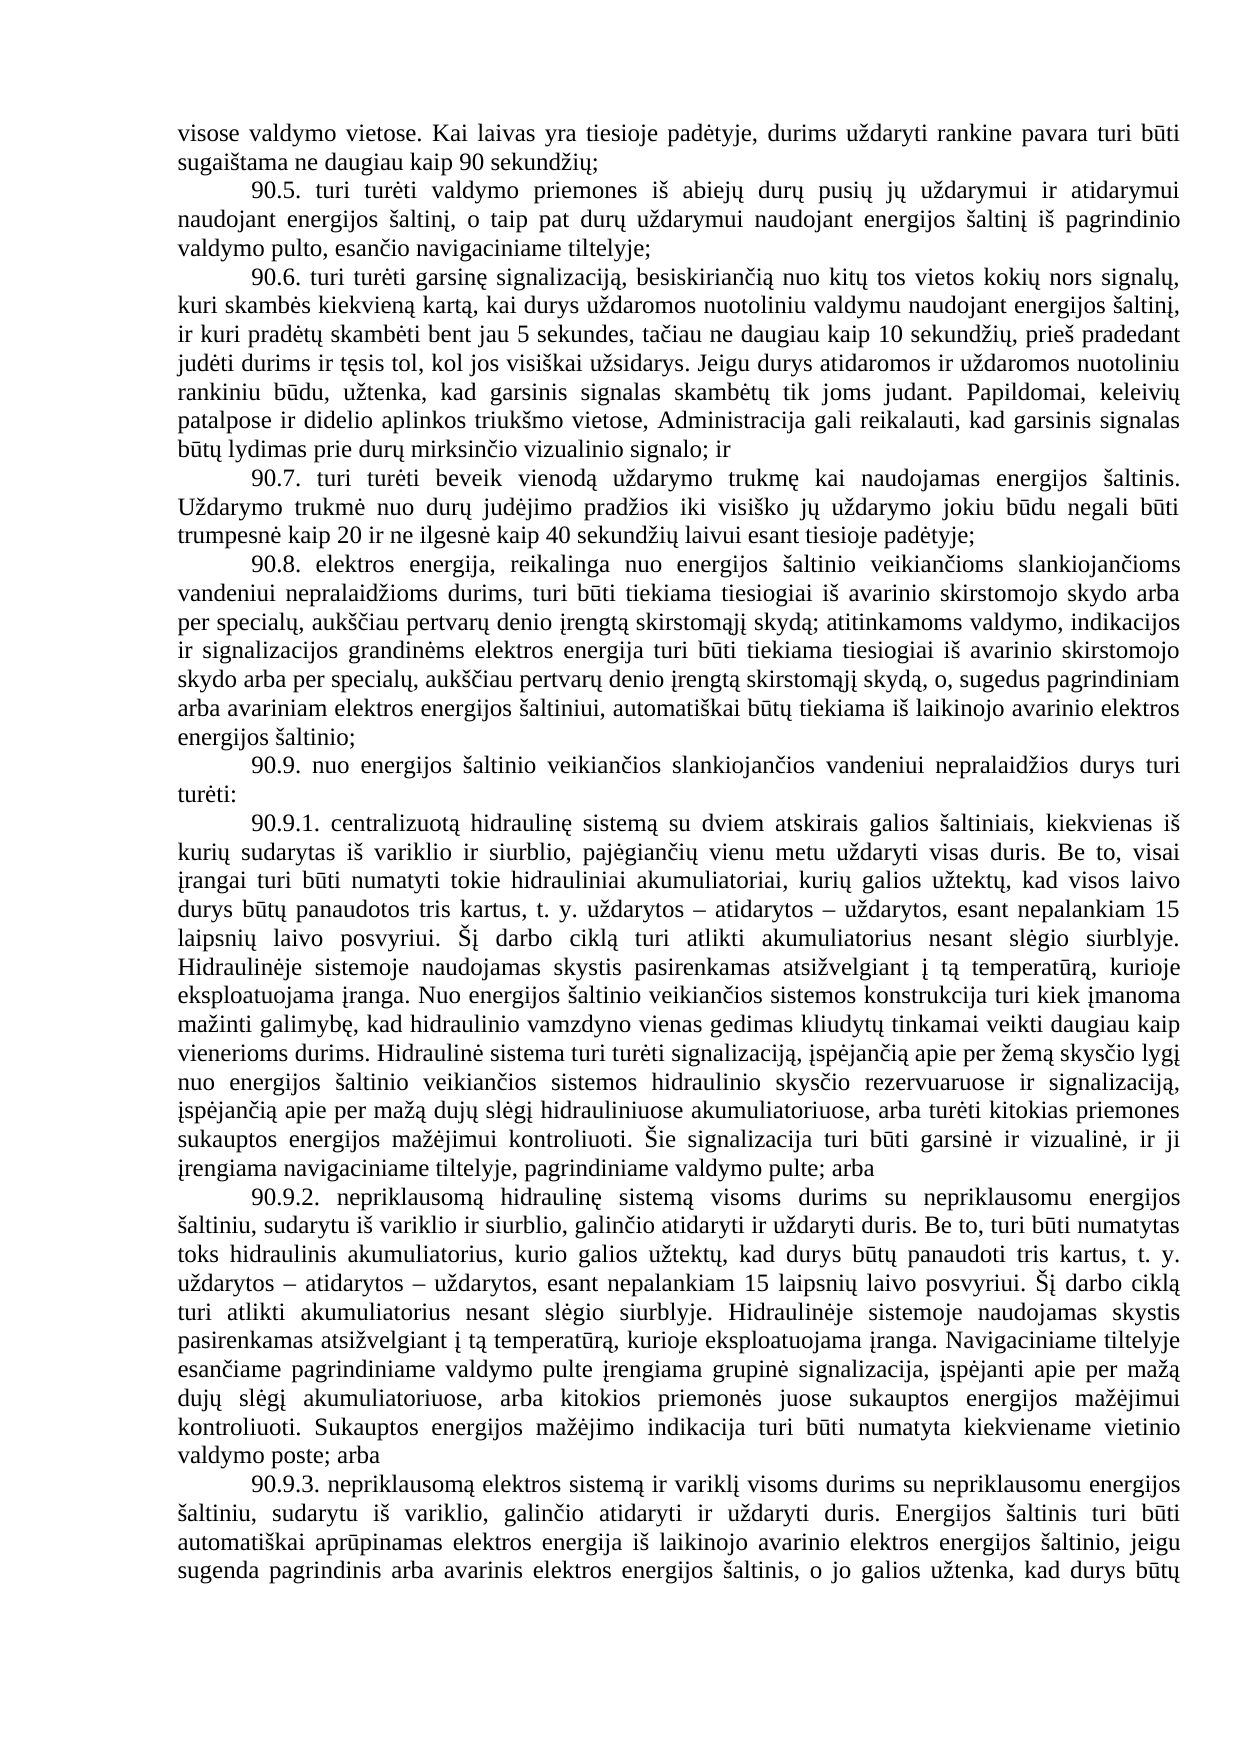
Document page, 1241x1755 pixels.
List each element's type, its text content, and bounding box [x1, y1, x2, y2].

text 90.7. turi turėti beveik vienodą uždarymo trukmę kai naudojamas energijos šaltinis. Uždarymo trukmė nuo durų judėjimo pradžios iki visiško jų uždarymo jokiu būdu negali būti trumpesnė kaip 20 ir ne ilgesnė kaip 40 sekundžių laivui esant tiesioje padėtyje; [177, 463, 1181, 549]
text visose valdymo vietose. Kai laivas yra tiesioje padėtyje, durims uždaryti rankine pavara turi būti sugaištama ne daugiau kaip 90 sekundžių; [177, 118, 1181, 176]
text 90.6. turi turėti garsinę signalizaciją, besiskiriančią nuo kitų tos vietos kokių nors signalų, kuri skambės kiekvieną kartą, kai durys uždaromos nuotoliniu valdymu naudojant energijos šaltinį, ir kuri pradėtų skambėti bent jau 5 sekundes, tačiau ne daugiau kaip 10 sekundžių, prieš pradedant judėti durims ir tęsis tol, kol jos visiškai užsidarys. Jeigu durys atidaromos ir uždaromos nuotoliniu rankiniu būdu, užtenka, kad garsinis signalas skambėtų tik joms judant. Papildomai, keleivių patalpose ir didelio aplinkos triukšmo vietose, Administracija gali reikalauti, kad garsinis signalas būtų lydimas prie durų mirksinčio vizualinio signalo; ir [177, 262, 1181, 463]
text 90.5. turi turėti valdymo priemones iš abiejų durų pusių jų uždarymui ir atidarymui naudojant energijos šaltinį, o taip pat durų uždarymui naudojant energijos šaltinį iš pagrindinio valdymo pulto, esančio navigaciniame tiltelyje; [177, 176, 1181, 262]
text 90.8. elektros energija, reikalinga nuo energijos šaltinio veikiančioms slankiojančioms vandeniui nepralaidžioms durims, turi būti tiekiama tiesiogiai iš avarinio skirstomojo skydo arba per specialų, aukščiau pertvarų denio įrengtą skirstomąjį skydą; atitinkamoms valdymo, indikacijos ir signalizacijos grandinėms elektros energija turi būti tiekiama tiesiogiai iš avarinio skirstomojo skydo arba per specialų, aukščiau pertvarų denio įrengtą skirstomąjį skydą, o, sugedus pagrindiniam arba avariniam elektros energijos šaltiniui, automatiškai būtų tiekiama iš laikinojo avarinio elektros energijos šaltinio; [177, 549, 1181, 751]
text 90.9.2. nepriklausomą hidraulinę sistemą visoms durims su nepriklausomu energijos šaltiniu, sudarytu iš variklio ir siurblio, galinčio atidaryti ir uždaryti duris. Be to, turi būti numatytas toks hidraulinis akumuliatorius, kurio galios užtektų, kad durys būtų panaudoti tris kartus, t. y. uždarytos – atidarytos – uždarytos, esant nepalankiam 15 laipsnių laivo posvyriui. Šį darbo ciklą turi atlikti akumuliatorius nesant slėgio siurblyje. Hidraulinėje sistemoje naudojamas skystis pasirenkamas atsižvelgiant į tą temperatūrą, kurioje eksploatuojama įranga. Navigaciniame tiltelyje esančiame pagrindiniame valdymo pulte įrengiama grupinė signalizacija, įspėjanti apie per mažą dujų slėgį akumuliatoriuose, arba kitokios priemonės juose sukauptos energijos mažėjimui kontroliuoti. Sukauptos energijos mažėjimo indikacija turi būti numatyta kiekviename vietinio valdymo poste; arba [177, 1182, 1181, 1469]
text 90.9.1. centralizuotą hidraulinę sistemą su dviem atskirais galios šaltiniais, kiekvienas iš kurių sudarytas iš variklio ir siurblio, pajėgiančių vienu metu uždaryti visas duris. Be to, visai įrangai turi būti numatyti tokie hidrauliniai akumuliatoriai, kurių galios užtektų, kad visos laivo durys būtų panaudotos tris kartus, t. y. uždarytos – atidarytos – uždarytos, esant nepalankiam 15 laipsnių laivo posvyriui. Šį darbo ciklą turi atlikti akumuliatorius nesant slėgio siurblyje. Hidraulinėje sistemoje naudojamas skystis pasirenkamas atsižvelgiant į tą temperatūrą, kurioje eksploatuojama įranga. Nuo energijos šaltinio veikiančios sistemos konstrukcija turi kiek įmanoma mažinti galimybę, kad hidraulinio vamzdyno vienas gedimas kliudytų tinkamai veikti daugiau kaip vienerioms durims. Hidraulinė sistema turi turėti signalizaciją, įspėjančią apie per žemą skysčio lygį nuo energijos šaltinio veikiančios sistemos hidraulinio skysčio rezervuaruose ir signalizaciją, įspėjančią apie per mažą dujų slėgį hidrauliniuose akumuliatoriuose, arba turėti kitokias priemones sukauptos energijos mažėjimui kontroliuoti. Šie signalizacija turi būti garsinė ir vizualinė, ir ji įrengiama navigaciniame tiltelyje, pagrindiniame valdymo pulte; arba [177, 808, 1181, 1182]
text 90.9.3. nepriklausomą elektros sistemą ir variklį visoms durims su nepriklausomu energijos šaltiniu, sudarytu iš variklio, galinčio atidaryti ir uždaryti duris. Energijos šaltinis turi būti automatiškai aprūpinamas elektros energija iš laikinojo avarinio elektros energijos šaltinio, jeigu sugenda pagrindinis arba avarinis elektros energijos šaltinis, o jo galios užtenka, kad durys būtų [177, 1469, 1181, 1584]
text 90.9. nuo energijos šaltinio veikiančios slankiojančios vandeniui nepralaidžios durys turi turėti: [177, 751, 1181, 808]
